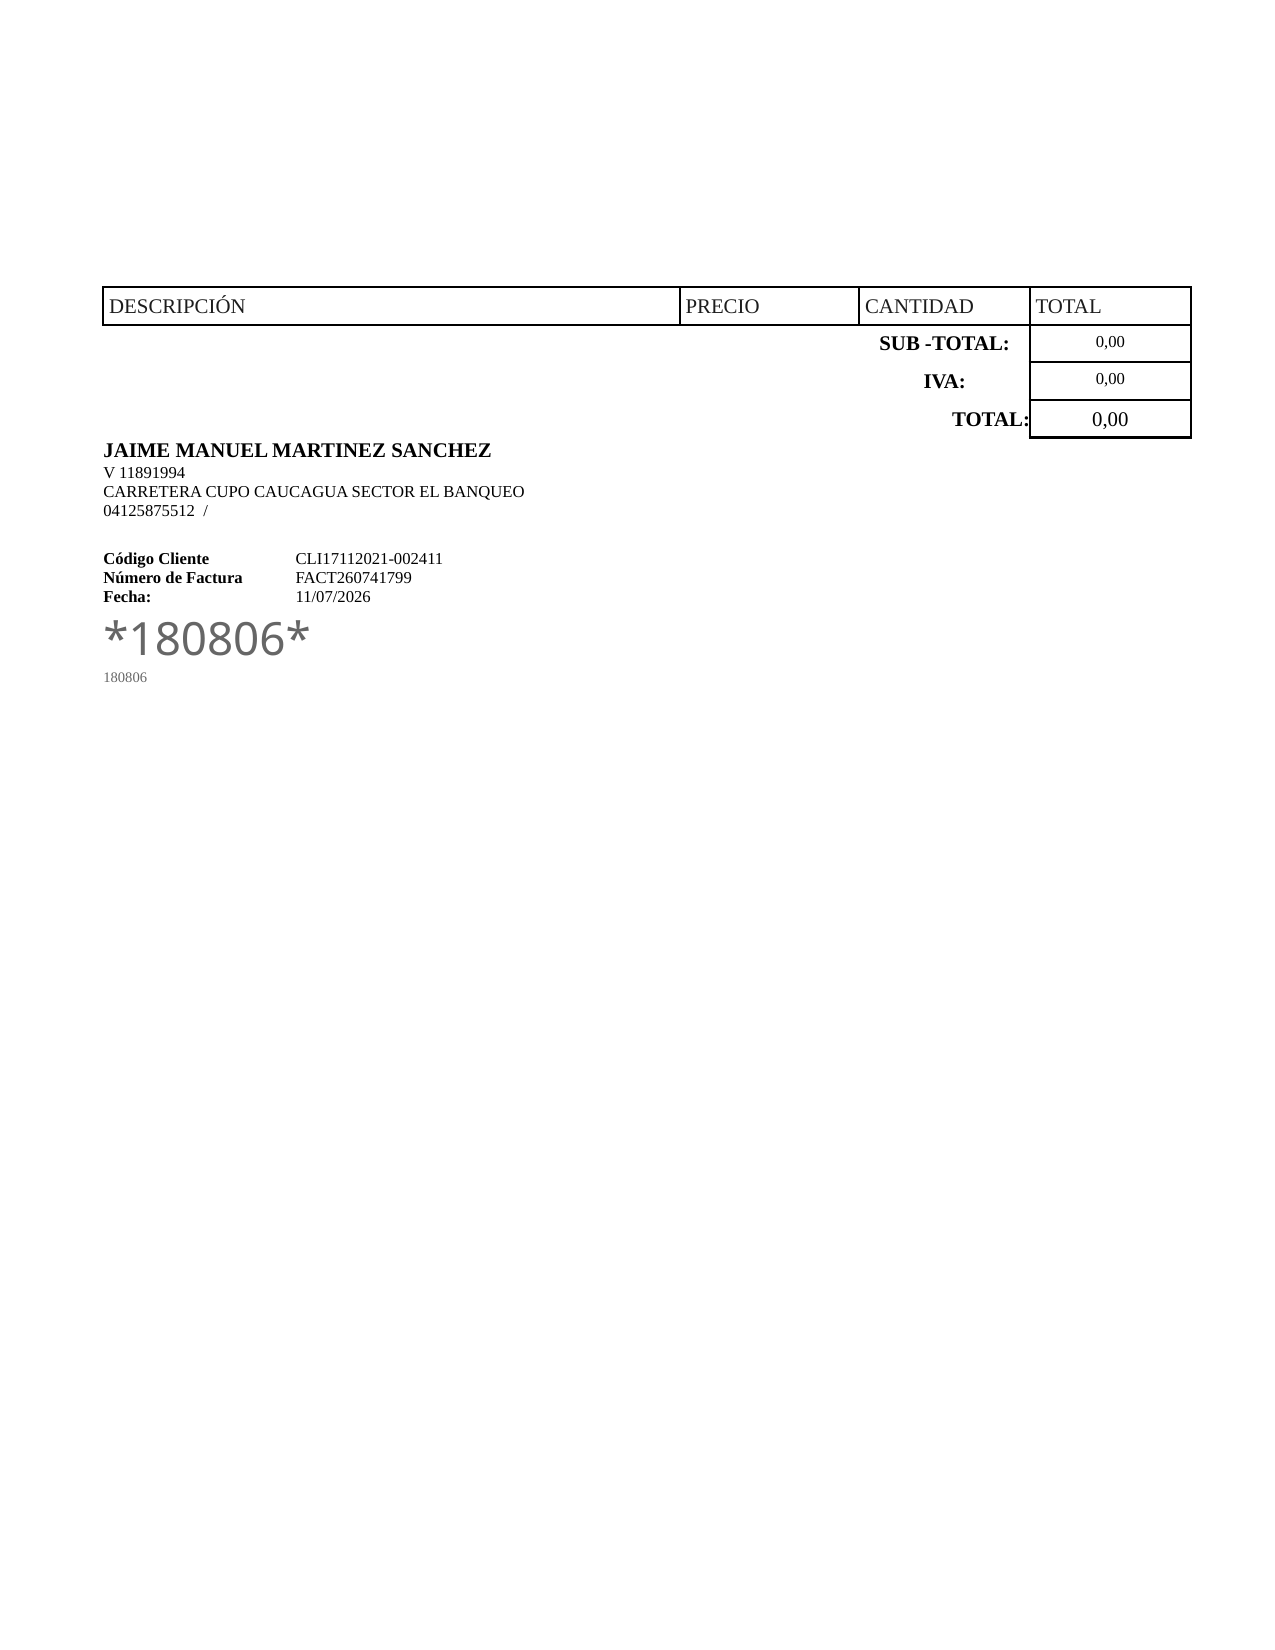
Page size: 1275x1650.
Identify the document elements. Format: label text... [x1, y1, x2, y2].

table_header DESCRIPCIÓN [104, 288, 679, 323]
table_cell 0,00 [1031, 401, 1190, 436]
table_header JAIME MANUEL MARTINEZ SANCHEZ [103, 439, 858, 462]
table_cell [103, 326, 859, 436]
table_cell Fecha: [103, 587, 295, 606]
table_cell TOTAL: [859, 399, 1029, 436]
text *180806* [103, 606, 1137, 669]
table_header PRECIO [681, 288, 858, 323]
text 180806 [103, 669, 1137, 685]
table_cell IVA: [859, 361, 1029, 399]
table_header CANTIDAD [860, 288, 1029, 323]
table_cell FACT260741799 [295, 568, 517, 587]
table_cell CARRETERA CUPO CAUCAGUA SECTOR EL BANQUEO [103, 482, 858, 501]
table_cell 0,00 [1031, 326, 1190, 361]
table_header TOTAL [1031, 288, 1190, 323]
table_cell Número de Factura [103, 568, 295, 587]
table_cell 04125875512 / [103, 501, 858, 520]
table_cell 0,00 [1031, 363, 1190, 399]
table_header CLI17112021-002411 [295, 549, 517, 568]
table_cell SUB -TOTAL: [859, 326, 1029, 361]
table_header Código Cliente [103, 549, 295, 568]
table_cell 11/07/2026 [295, 587, 517, 606]
table_cell V 11891994 [103, 463, 858, 482]
